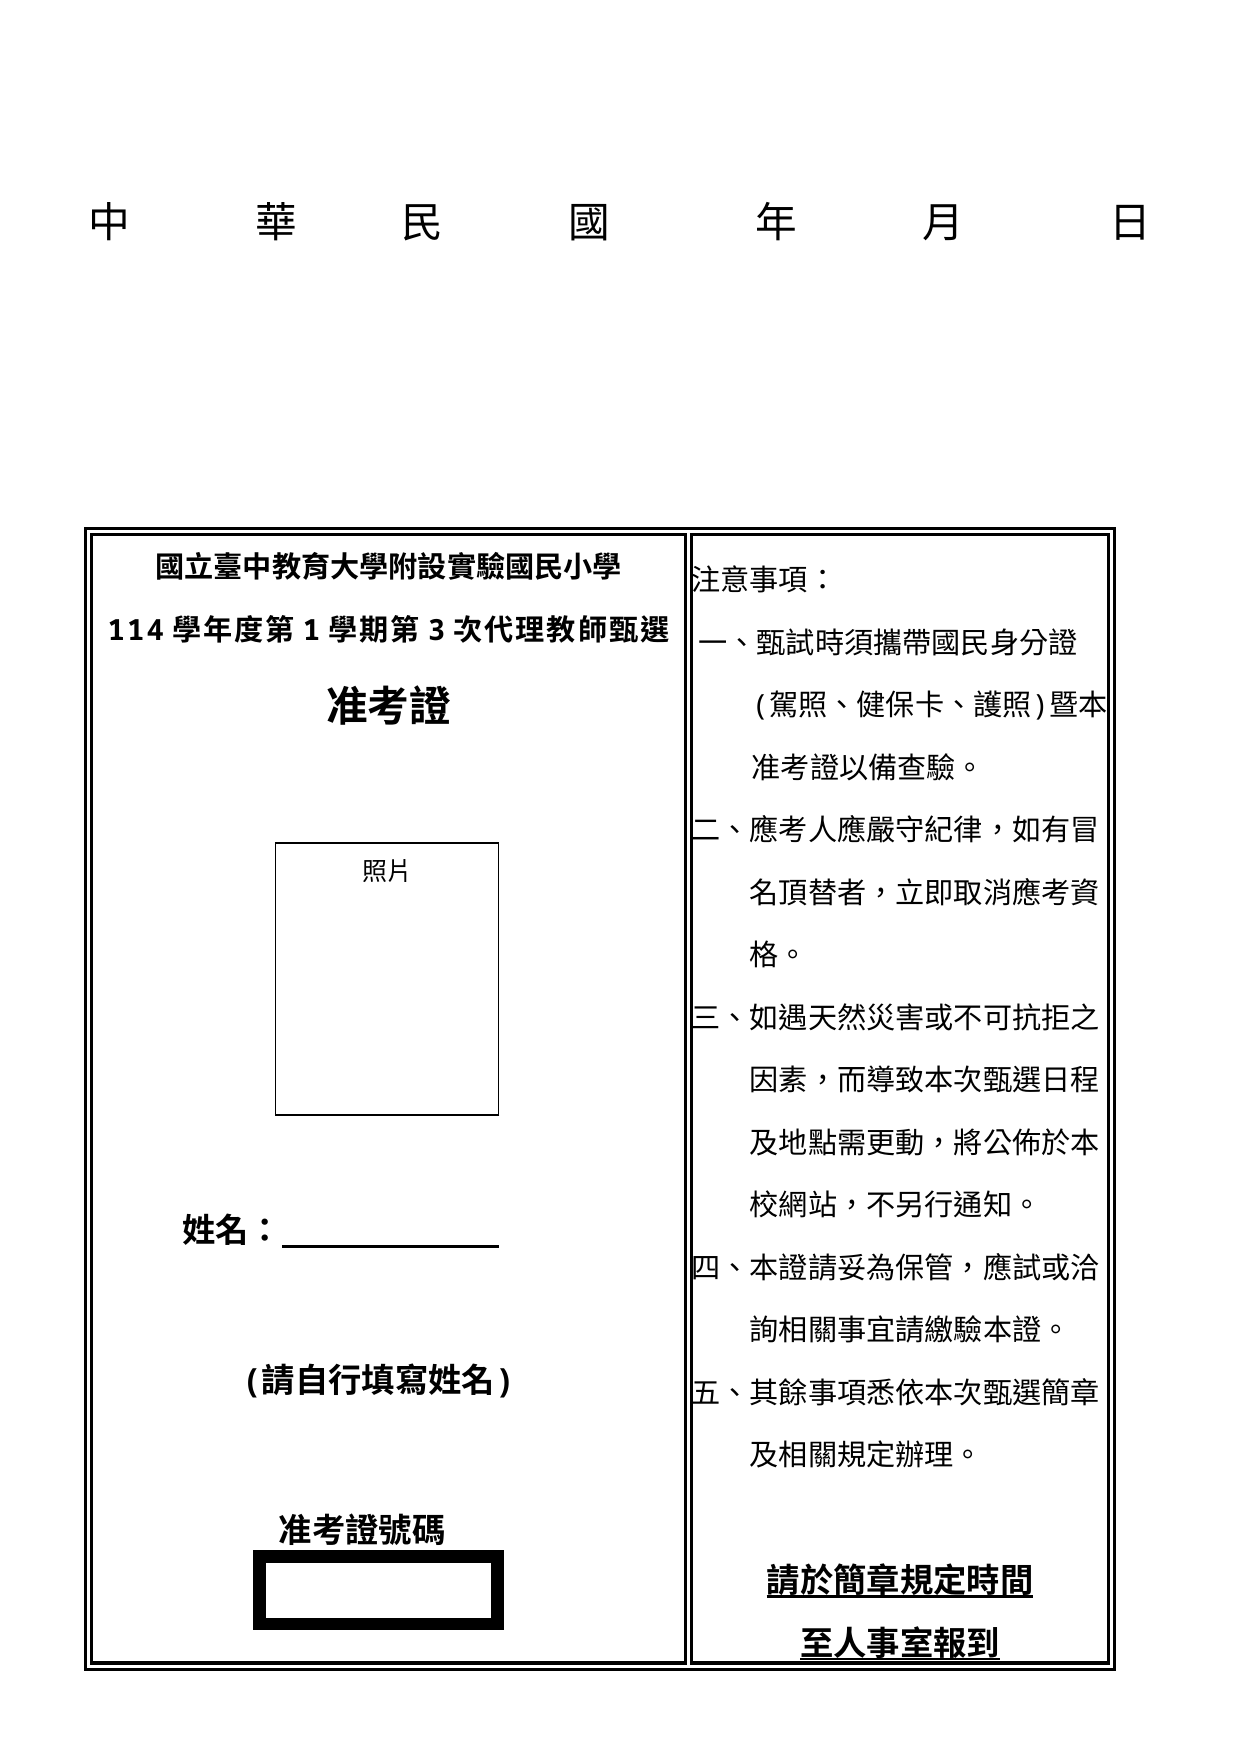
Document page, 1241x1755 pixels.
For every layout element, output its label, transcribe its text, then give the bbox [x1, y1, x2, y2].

table_header 國立臺中教育大學附設實驗國民小學 114學年度第1學期第3次代理教師甄選 准考證 姓名： (請自行填寫姓名) 准考證號碼 [89, 530, 688, 1661]
table_header 注意事項： 一、甄試時須攜帶國民身分證(駕照、健保卡、護照)暨本准考證以備查驗。 二、應考人應嚴守紀律，如有冒名頂替者，立即取消應考資格。 三、如遇天然災害或不可抗拒之因素，而導致本次甄選日程及地點需更動，將公佈於本校網站，不另行通知。 四、本證請妥為保管，應試或洽詢相關事宜請繳驗本證。 五、其餘事項悉依本次甄選簡章及相關規定辦理。 請於簡章規定時間 至人事室報到 [688, 530, 1111, 1661]
text 中 華 民 國 年 月 日 [89, 189, 1152, 250]
